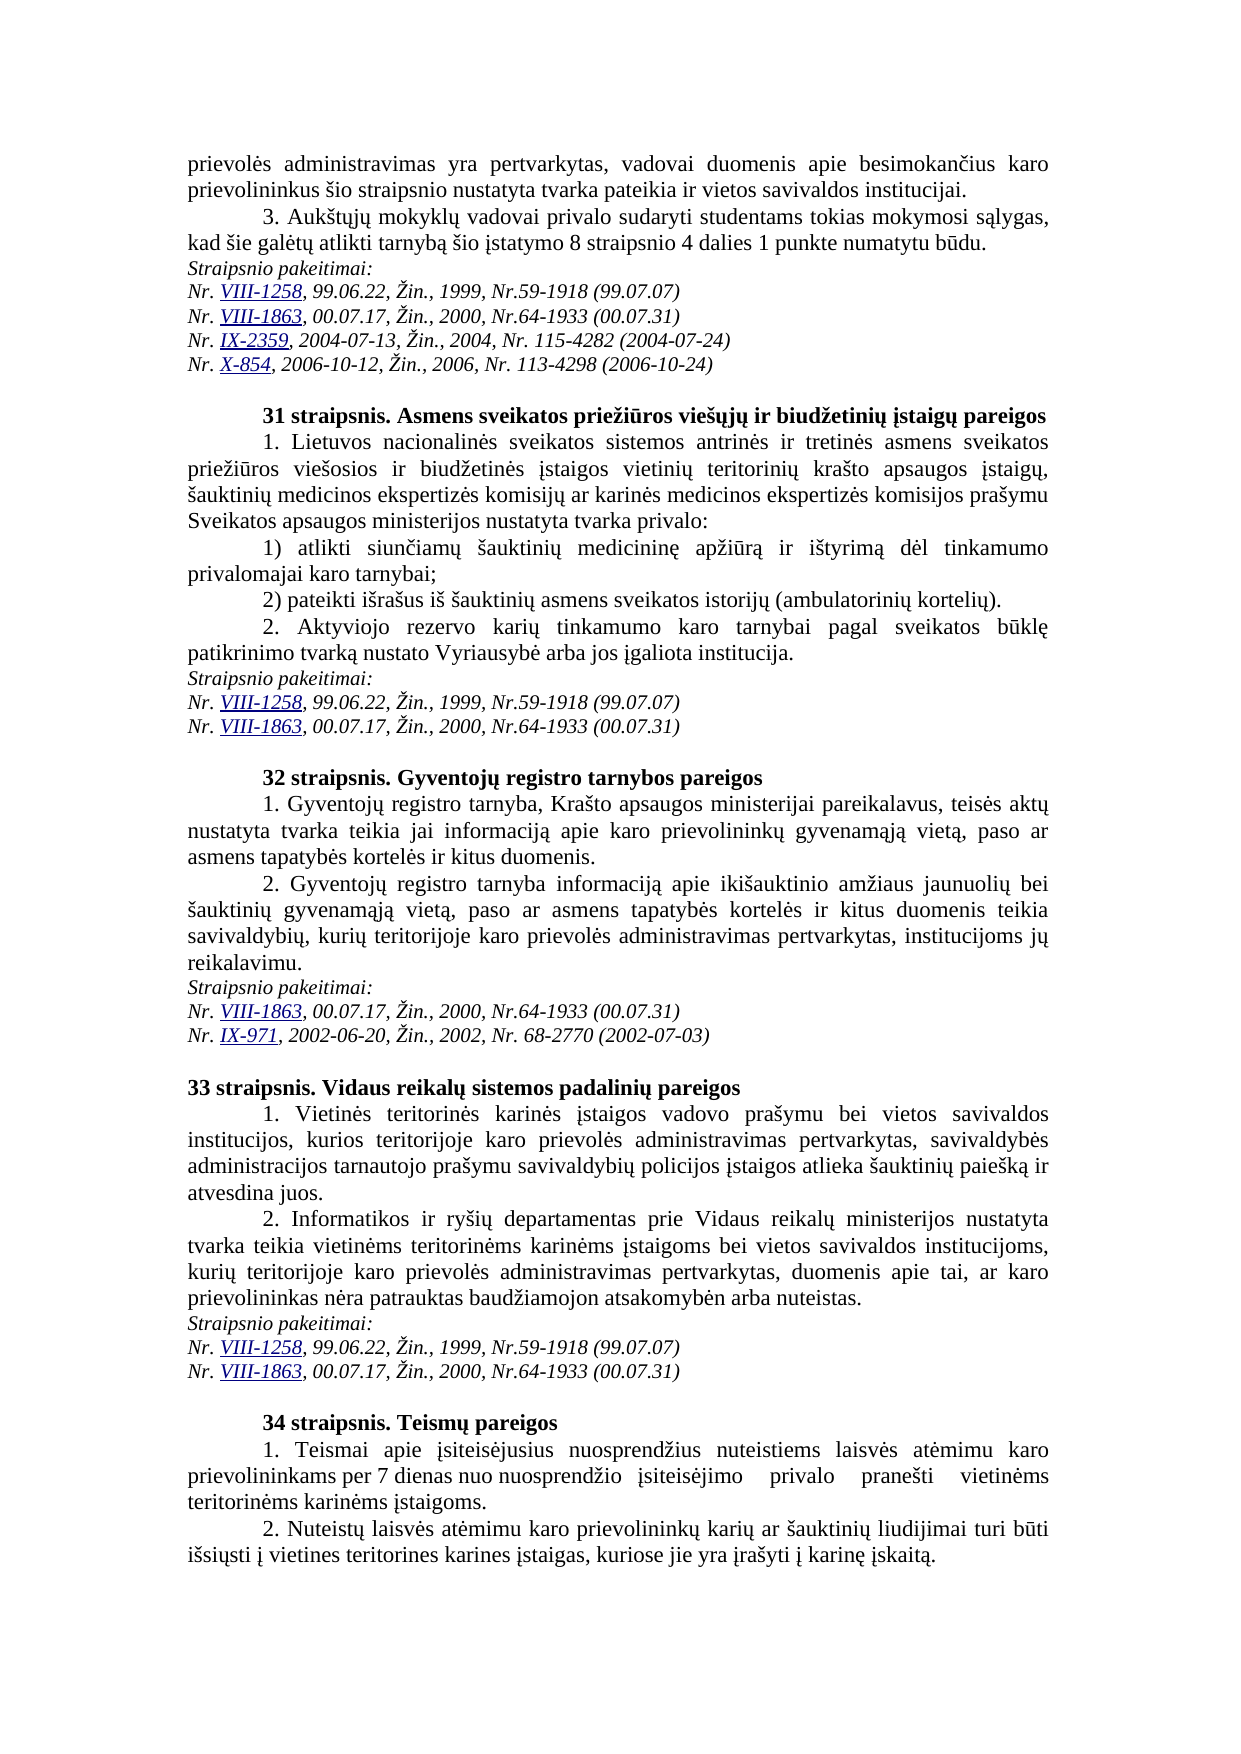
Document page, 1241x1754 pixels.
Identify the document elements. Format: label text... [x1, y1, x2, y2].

text 1. Teismai apie įsiteisėjusius nuosprendžius nuteistiems laisvės atėmimu karo prievolininkams per 7 dienas nuo nuosprendžio įsiteisėjimo privalo pranešti vietinėms teritorinėms karinėms įstaigoms. [187, 1436, 1050, 1515]
text Nr. X-854, 2006-10-12, Žin., 2006, Nr. 113-4298 (2006-10-24) [187, 352, 1050, 376]
text Nr. IX-2359, 2004-07-13, Žin., 2004, Nr. 115-4282 (2004-07-24) [187, 328, 1050, 352]
text Nr. IX-971, 2002-06-20, Žin., 2002, Nr. 68-2770 (2002-07-03) [187, 1023, 1050, 1047]
text Nr. VIII-1863, 00.07.17, Žin., 2000, Nr.64-1933 (00.07.31) [187, 303, 1050, 328]
text Straipsnio pakeitimai: [187, 975, 1050, 999]
text 33 straipsnis. Vidaus reikalų sistemos padalinių pareigos [187, 1073, 1050, 1100]
text Straipsnio pakeitimai: [187, 255, 1050, 279]
text Nr. VIII-1863, 00.07.17, Žin., 2000, Nr.64-1933 (00.07.31) [187, 1359, 1050, 1383]
text 2. Gyventojų registro tarnyba informaciją apie ikišauktinio amžiaus jaunuolių bei šauktinių gyvenamąją vietą, paso ar asmens tapatybės kortelės ir kitus duomenis teikia savivaldybių, kurių teritorijoje karo prievolės administravimas pertvarkytas, institucijoms jų reikalavimu. [187, 869, 1050, 975]
text 1. Gyventojų registro tarnyba, Krašto apsaugos ministerijai pareikalavus, teisės aktų nustatyta tvarka teikia jai informaciją apie karo prievolininkų gyvenamąją vietą, paso ar asmens tapatybės kortelės ir kitus duomenis. [187, 791, 1050, 869]
text 32 straipsnis. Gyventojų registro tarnybos pareigos [187, 764, 1050, 791]
text 1. Vietinės teritorinės karinės įstaigos vadovo prašymu bei vietos savivaldos institucijos, kurios teritorijoje karo prievolės administravimas pertvarkytas, savivaldybės administracijos tarnautojo prašymu savivaldybių policijos įstaigos atlieka šauktinių paiešką ir atvesdina juos. [187, 1100, 1050, 1205]
text Straipsnio pakeitimai: [187, 1311, 1050, 1335]
text Nr. VIII-1863, 00.07.17, Žin., 2000, Nr.64-1933 (00.07.31) [187, 714, 1050, 738]
text Nr. VIII-1258, 99.06.22, Žin., 1999, Nr.59-1918 (99.07.07) [187, 690, 1050, 714]
text 1) atlikti siunčiamų šauktinių medicininę apžiūrą ir ištyrimą dėl tinkamumo privalomajai karo tarnybai; [187, 534, 1050, 587]
text 3. Aukštųjų mokyklų vadovai privalo sudaryti studentams tokias mokymosi sąlygas, kad šie galėtų atlikti tarnybą šio įstatymo 8 straipsnio 4 dalies 1 punkte numatytu būdu. [187, 203, 1050, 255]
text 2. Informatikos ir ryšių departamentas prie Vidaus reikalų ministerijos nustatyta tvarka teikia vietinėms teritorinėms karinėms įstaigoms bei vietos savivaldos institucijoms, kurių teritorijoje karo prievolės administravimas pertvarkytas, duomenis apie tai, ar karo prievolininkas nėra patrauktas baudžiamojon atsakomybėn arba nuteistas. [187, 1205, 1050, 1311]
text Nr. VIII-1258, 99.06.22, Žin., 1999, Nr.59-1918 (99.07.07) [187, 1335, 1050, 1359]
text 2) pateikti išrašus iš šauktinių asmens sveikatos istorijų (ambulatorinių kortelių). [187, 587, 1050, 613]
text Straipsnio pakeitimai: [187, 666, 1050, 690]
text 34 straipsnis. Teismų pareigos [187, 1409, 1050, 1436]
text 2. Aktyviojo rezervo karių tinkamumo karo tarnybai pagal sveikatos būklę patikrinimo tvarką nustato Vyriausybė arba jos įgaliota institucija. [187, 613, 1050, 666]
text prievolės administravimas yra pertvarkytas, vadovai duomenis apie besimokančius karo prievolininkus šio straipsnio nustatyta tvarka pateikia ir vietos savivaldos institucijai. [187, 150, 1050, 203]
text 31 straipsnis. Asmens sveikatos priežiūros viešųjų ir biudžetinių įstaigų pareigos [262, 402, 1050, 428]
text Nr. VIII-1258, 99.06.22, Žin., 1999, Nr.59-1918 (99.07.07) [187, 279, 1050, 303]
text Nr. VIII-1863, 00.07.17, Žin., 2000, Nr.64-1933 (00.07.31) [187, 999, 1050, 1023]
text 1. Lietuvos nacionalinės sveikatos sistemos antrinės ir tretinės asmens sveikatos priežiūros viešosios ir biudžetinės įstaigos vietinių teritorinių krašto apsaugos įstaigų, šauktinių medicinos ekspertizės komisijų ar karinės medicinos ekspertizės komisijos prašymu Sveikatos apsaugos ministerijos nustatyta tvarka privalo: [187, 428, 1050, 534]
text 2. Nuteistų laisvės atėmimu karo prievolininkų karių ar šauktinių liudijimai turi būti išsiųsti į vietines teritorines karines įstaigas, kuriose jie yra įrašyti į karinę įskaitą. [187, 1515, 1050, 1567]
